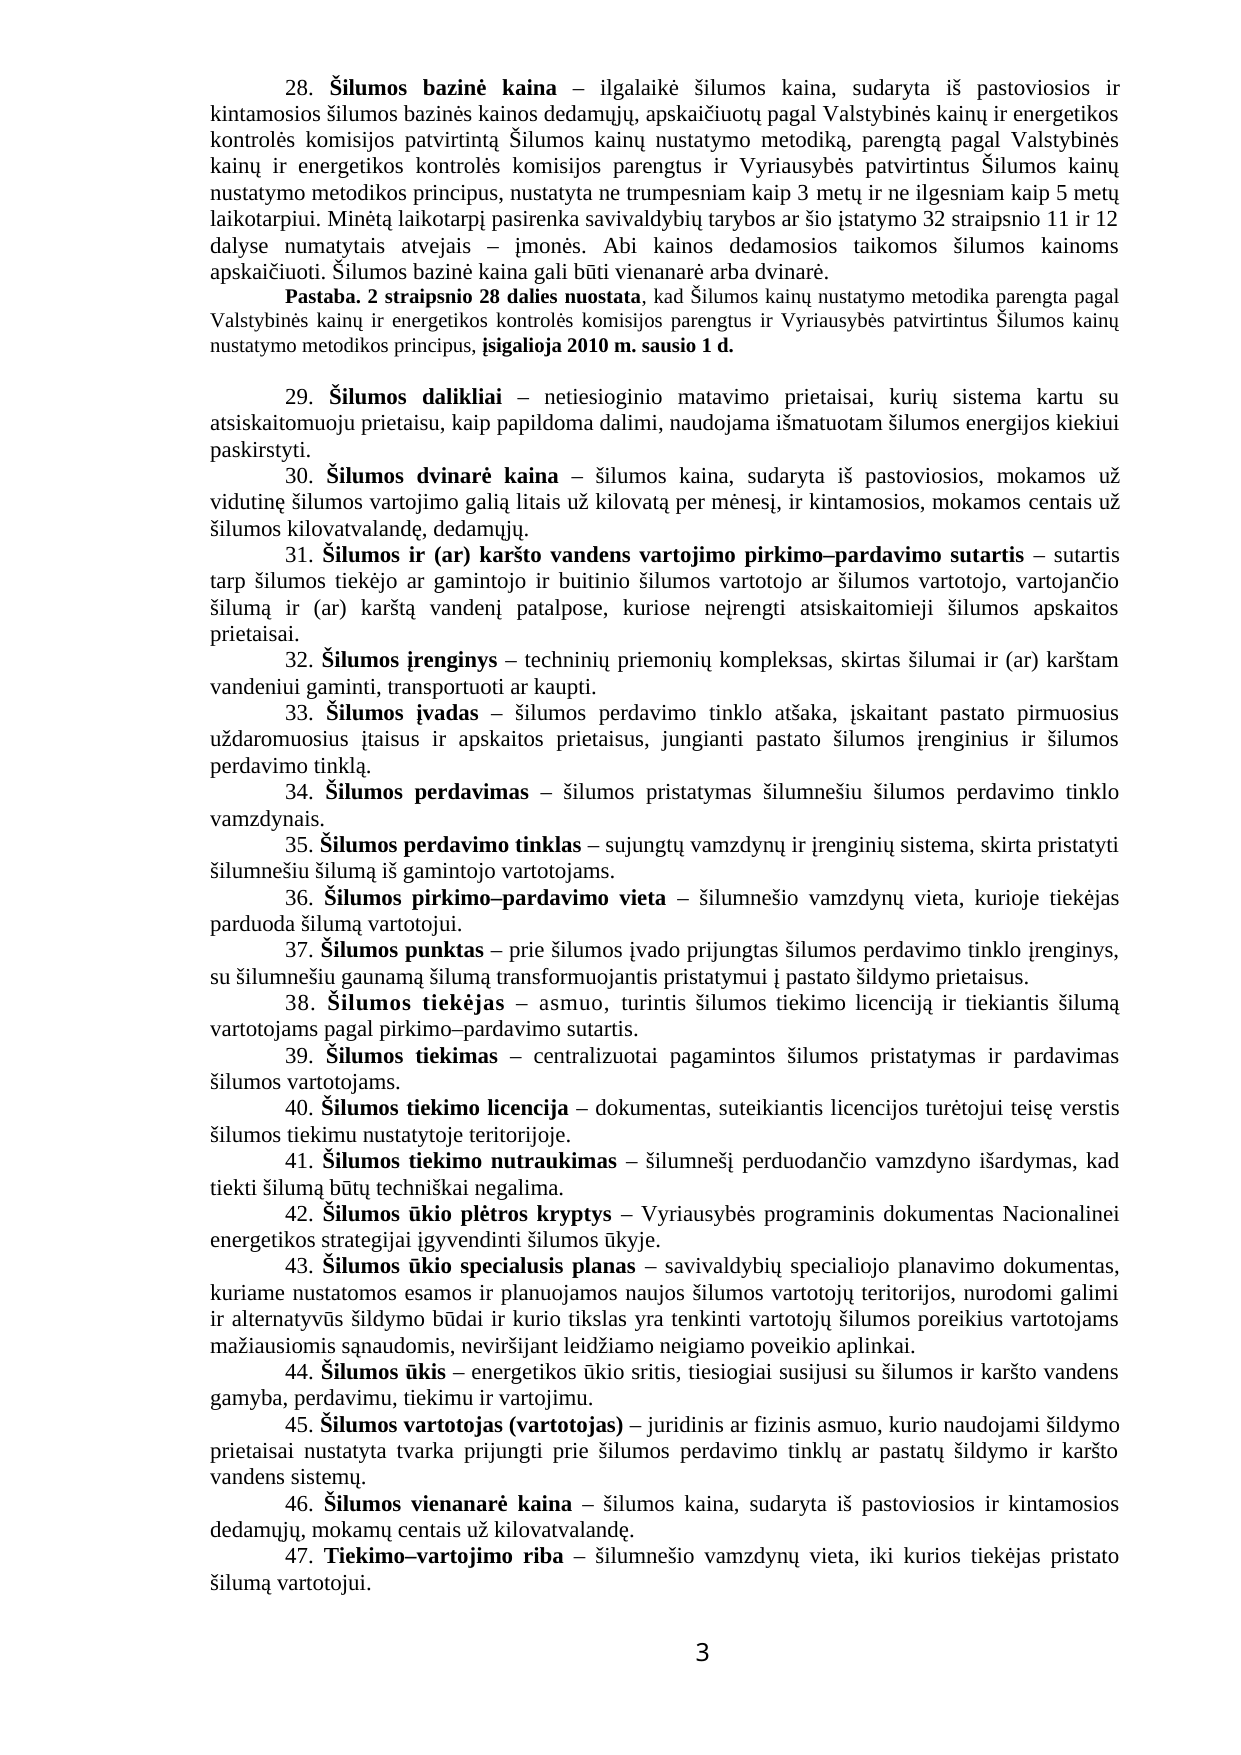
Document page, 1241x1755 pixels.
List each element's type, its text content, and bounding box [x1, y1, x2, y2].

text 38. Šilumos tiekėjas – asmuo, turintis šilumos tiekimo licenciją ir tiekiantis šilumą vartotojams pagal pirkimo–pardavimo sutartis. [210, 989, 1120, 1042]
text 31. Šilumos ir (ar) karšto vandens vartojimo pirkimo–pardavimo sutartis – sutartis tarp šilumos tiekėjo ar gamintojo ir buitinio šilumos vartotojo ar šilumos vartotojo, vartojančio šilumą ir (ar) karštą vandenį patalpose, kuriose neįrengti atsiskaitomieji šilumos apskaitos prietaisai. [210, 541, 1120, 646]
text 36. Šilumos pirkimo–pardavimo vieta – šilumnešio vamzdynų vieta, kurioje tiekėjas parduoda šilumą vartotojui. [210, 884, 1120, 936]
text 28. Šilumos bazinė kaina – ilgalaikė šilumos kaina, sudaryta iš pastoviosios ir kintamosios šilumos bazinės kainos dedamųjų, apskaičiuotų pagal Valstybinės kainų ir energetikos kontrolės komisijos patvirtintą Šilumos kainų nustatymo metodiką, parengtą pagal Valstybinės kainų ir energetikos kontrolės komisijos parengtus ir Vyriausybės patvirtintus Šilumos kainų nustatymo metodikos principus, nustatyta ne trumpesniam kaip 3 metų ir ne ilgesniam kaip 5 metų laikotarpiui. Minėtą laikotarpį pasirenka savivaldybių tarybos ar šio įstatymo 32 straipsnio 11 ir 12 dalyse numatytais atvejais – įmonės. Abi kainos dedamosios taikomos šilumos kainoms apskaičiuoti. Šilumos bazinė kaina gali būti vienanarė arba dvinarė. [210, 73, 1120, 284]
text 37. Šilumos punktas – prie šilumos įvado prijungtas šilumos perdavimo tinklo įrenginys, su šilumnešiu gaunamą šilumą transformuojantis pristatymui į pastato šildymo prietaisus. [210, 936, 1120, 989]
text 34. Šilumos perdavimas – šilumos pristatymas šilumnešiu šilumos perdavimo tinklo vamzdynais. [210, 778, 1120, 831]
text 43. Šilumos ūkio specialusis planas – savivaldybių specialiojo planavimo dokumentas, kuriame nustatomos esamos ir planuojamos naujos šilumos vartotojų teritorijos, nurodomi galimi ir alternatyvūs šildymo būdai ir kurio tikslas yra tenkinti vartotojų šilumos poreikius vartotojams mažiausiomis sąnaudomis, neviršijant leidžiamo neigiamo poveikio aplinkai. [210, 1253, 1120, 1358]
subtitle 45. Šilumos vartotojas (vartotojas) – juridinis ar fizinis asmuo, kurio naudojami šildymo prietaisai nustatyta tvarka prijungti prie šilumos perdavimo tinklų ar pastatų šildymo ir karšto vandens sistemų. [210, 1411, 1120, 1490]
text 33. Šilumos įvadas – šilumos perdavimo tinklo atšaka, įskaitant pastato pirmuosius uždaromuosius įtaisus ir apskaitos prietaisus, jungianti pastato šilumos įrenginius ir šilumos perdavimo tinklą. [210, 699, 1120, 778]
text 29. Šilumos dalikliai – netiesioginio matavimo prietaisai, kurių sistema kartu su atsiskaitomuoju prietaisu, kaip papildoma dalimi, naudojama išmatuotam šilumos energijos kiekiui paskirstyti. [210, 383, 1120, 462]
text Pastaba. 2 straipsnio 28 dalies nuostata, kad Šilumos kainų nustatymo metodika parengta pagal Valstybinės kainų ir energetikos kontrolės komisijos parengtus ir Vyriausybės patvirtintus Šilumos kainų nustatymo metodikos principus, įsigalioja 2010 m. sausio 1 d. [210, 284, 1120, 357]
text 35. Šilumos perdavimo tinklas – sujungtų vamzdynų ir įrenginių sistema, skirta pristatyti šilumnešiu šilumą iš gamintojo vartotojams. [210, 831, 1120, 884]
text 47. Tiekimo–vartojimo riba – šilumnešio vamzdynų vieta, iki kurios tiekėjas pristato šilumą vartotojui. [210, 1542, 1120, 1595]
text 30. Šilumos dvinarė kaina – šilumos kaina, sudaryta iš pastoviosios, mokamos už vidutinę šilumos vartojimo galią litais už kilovatą per mėnesį, ir kintamosios, mokamos centais už šilumos kilovatvalandę, dedamųjų. [210, 462, 1120, 541]
text 32. Šilumos įrenginys – techninių priemonių kompleksas, skirtas šilumai ir (ar) karštam vandeniui gaminti, transportuoti ar kaupti. [210, 646, 1120, 699]
text 41. Šilumos tiekimo nutraukimas – šilumnešį perduodančio vamzdyno išardymas, kad tiekti šilumą būtų techniškai negalima. [210, 1147, 1120, 1200]
text 40. Šilumos tiekimo licencija – dokumentas, suteikiantis licencijos turėtojui teisę verstis šilumos tiekimu nustatytoje teritorijoje. [210, 1094, 1120, 1147]
text 44. Šilumos ūkis – energetikos ūkio sritis, tiesiogiai susijusi su šilumos ir karšto vandens gamyba, perdavimu, tiekimu ir vartojimu. [210, 1358, 1120, 1411]
text 42. Šilumos ūkio plėtros kryptys – Vyriausybės programinis dokumentas Nacionalinei energetikos strategijai įgyvendinti šilumos ūkyje. [210, 1200, 1120, 1253]
text 39. Šilumos tiekimas – centralizuotai pagamintos šilumos pristatymas ir pardavimas šilumos vartotojams. [210, 1042, 1120, 1094]
text 46. Šilumos vienanarė kaina – šilumos kaina, sudaryta iš pastoviosios ir kintamosios dedamųjų, mokamų centais už kilovatvalandę. [210, 1490, 1120, 1542]
